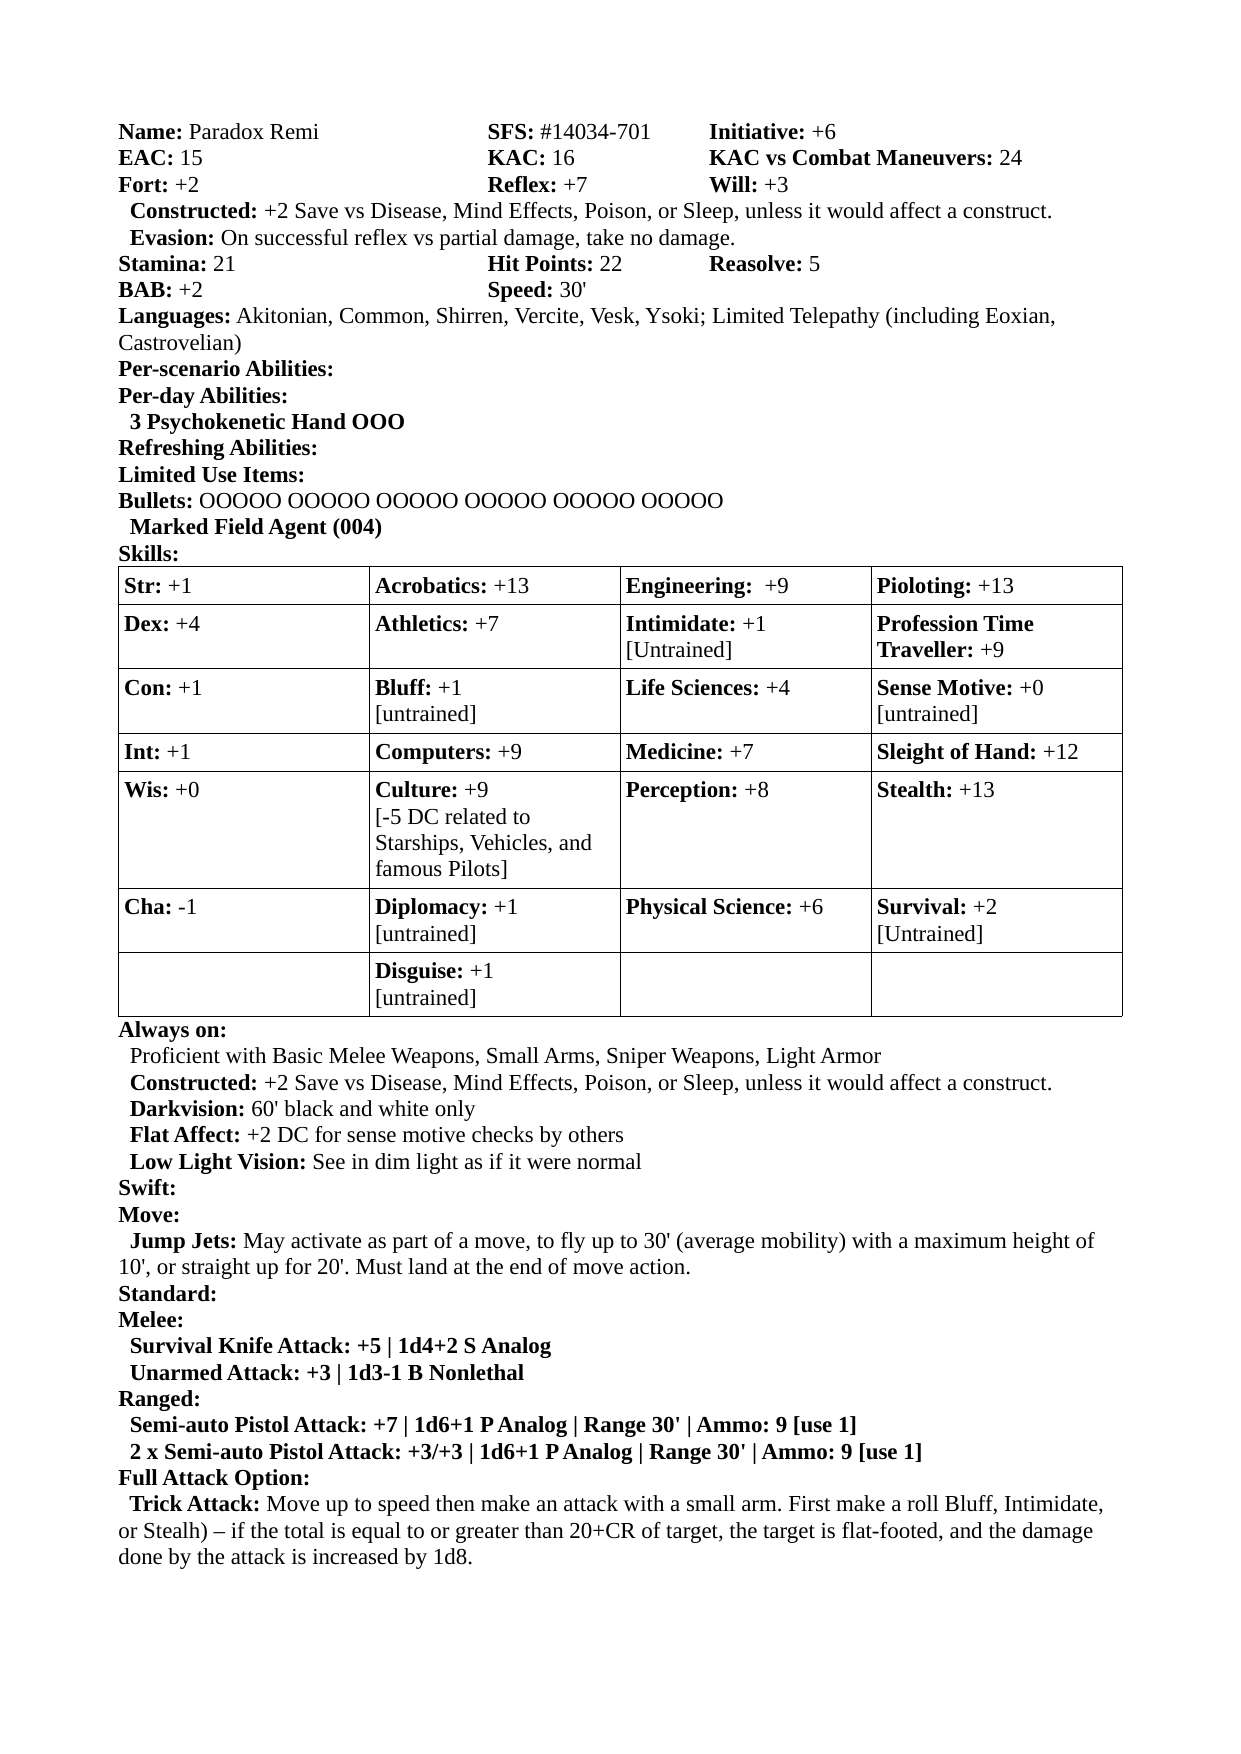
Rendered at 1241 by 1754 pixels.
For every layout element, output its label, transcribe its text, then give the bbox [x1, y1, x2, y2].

table_cell Int: +1 [119, 734, 369, 771]
table_header Str: +1 [119, 567, 369, 604]
table_cell Culture: +9 [-5 DC related to Starships, Vehicles, and famous Pilots] [370, 772, 620, 887]
table_cell Cha: -1 [119, 889, 369, 952]
table_cell Computers: +9 [370, 734, 620, 771]
text Marked Field Agent (004) [118, 513, 1122, 540]
text Evasion: On successful reflex vs partial damage, take no damage. [118, 223, 1122, 250]
text Stamina: 21 Hit Points: 22 Reasolve: 5 [118, 250, 1122, 276]
text Bullets: OOOOO OOOOO OOOOO OOOOO OOOOO OOOOO [118, 487, 1122, 513]
table_cell Wis: +0 [119, 772, 369, 887]
text Always on: [118, 1017, 1122, 1042]
table_cell Dex: +4 [119, 605, 369, 668]
text Darkvision: 60' black and white only [118, 1095, 1122, 1122]
text Low Light Vision: See in dim light as if it were normal [118, 1148, 1122, 1174]
table_header Engineering: +9 [621, 567, 871, 604]
text Proficient with Basic Melee Weapons, Small Arms, Sniper Weapons, Light Armor [118, 1042, 1122, 1069]
text Standard: [118, 1280, 1122, 1306]
text Constructed: +2 Save vs Disease, Mind Effects, Poison, or Sleep, unless it would affect a construct. [118, 1069, 1122, 1095]
text Limited Use Items: [118, 461, 1122, 487]
text Refreshing Abilities: [118, 434, 1122, 461]
text Semi-auto Pistol Attack: +7 | 1d6+1 P Analog | Range 30' | Ammo: 9 [use 1] [118, 1411, 1122, 1438]
table_cell Survival: +2 [Untrained] [872, 889, 1122, 952]
table_cell [621, 953, 871, 1016]
text 2 x Semi-auto Pistol Attack: +3/+3 | 1d6+1 P Analog | Range 30' | Ammo: 9 [use 1] [118, 1438, 1122, 1464]
text BAB: +2 Speed: 30' [118, 276, 1122, 303]
text Survival Knife Attack: +5 | 1d4+2 S Analog [118, 1332, 1122, 1359]
table_cell Profession Time Traveller: +9 [872, 605, 1122, 668]
table_cell Diplomacy: +1 [untrained] [370, 889, 620, 952]
text Full Attack Option: [118, 1464, 1122, 1491]
text Move: [118, 1201, 1122, 1227]
text Languages: Akitonian, Common, Shirren, Vercite, Vesk, Ysoki; Limited Telepathy (including Eoxian, Castrovelian) [118, 303, 1122, 355]
text Ranged: [118, 1385, 1122, 1411]
text Swift: [118, 1174, 1122, 1201]
text Trick Attack: Move up to speed then make an attack with a small arm. First make a roll Bluff, Intimidate, or Stealh) – if the total is equal to or greater than 20+CR of target, the target is flat-footed, and the damage done by the attack is increased by 1d8. [118, 1491, 1122, 1596]
text Name: Paradox Remi SFS: #14034-701 Initiative: +6 [118, 118, 1122, 144]
text EAC: 15 KAC: 16 KAC vs Combat Maneuvers: 24 [118, 144, 1122, 171]
table_cell [119, 953, 369, 1016]
table_cell Stealth: +13 [872, 772, 1122, 887]
table_cell Life Sciences: +4 [621, 669, 871, 733]
text Per-day Abilities: [118, 382, 1122, 408]
table_cell Perception: +8 [621, 772, 871, 887]
table_cell Sense Motive: +0 [untrained] [872, 669, 1122, 733]
text Flat Affect: +2 DC for sense motive checks by others [118, 1122, 1122, 1148]
table_cell Athletics: +7 [370, 605, 620, 668]
text Per-scenario Abilities: [118, 355, 1122, 382]
text Melee: [118, 1306, 1122, 1332]
text Skills: [118, 540, 1122, 566]
table_cell Intimidate: +1 [Untrained] [621, 605, 871, 668]
table_cell Con: +1 [119, 669, 369, 733]
table_cell [872, 953, 1122, 1016]
text Constructed: +2 Save vs Disease, Mind Effects, Poison, or Sleep, unless it would affect a construct. [118, 197, 1122, 223]
text Unarmed Attack: +3 | 1d3-1 B Nonlethal [118, 1359, 1122, 1385]
text Jump Jets: May activate as part of a move, to fly up to 30' (average mobility) with a maximum height of 10', or straight up for 20'. Must land at the end of move action. [118, 1227, 1122, 1280]
table_cell Medicine: +7 [621, 734, 871, 771]
text 3 Psychokenetic Hand OOO [118, 408, 1122, 434]
table_cell Physical Science: +6 [621, 889, 871, 952]
table_cell Disguise: +1 [untrained] [370, 953, 620, 1016]
text Fort: +2 Reflex: +7 Will: +3 [118, 171, 1122, 197]
table_cell Bluff: +1 [untrained] [370, 669, 620, 733]
table_header Pioloting: +13 [872, 567, 1122, 604]
table_cell Sleight of Hand: +12 [872, 734, 1122, 771]
table_header Acrobatics: +13 [370, 567, 620, 604]
